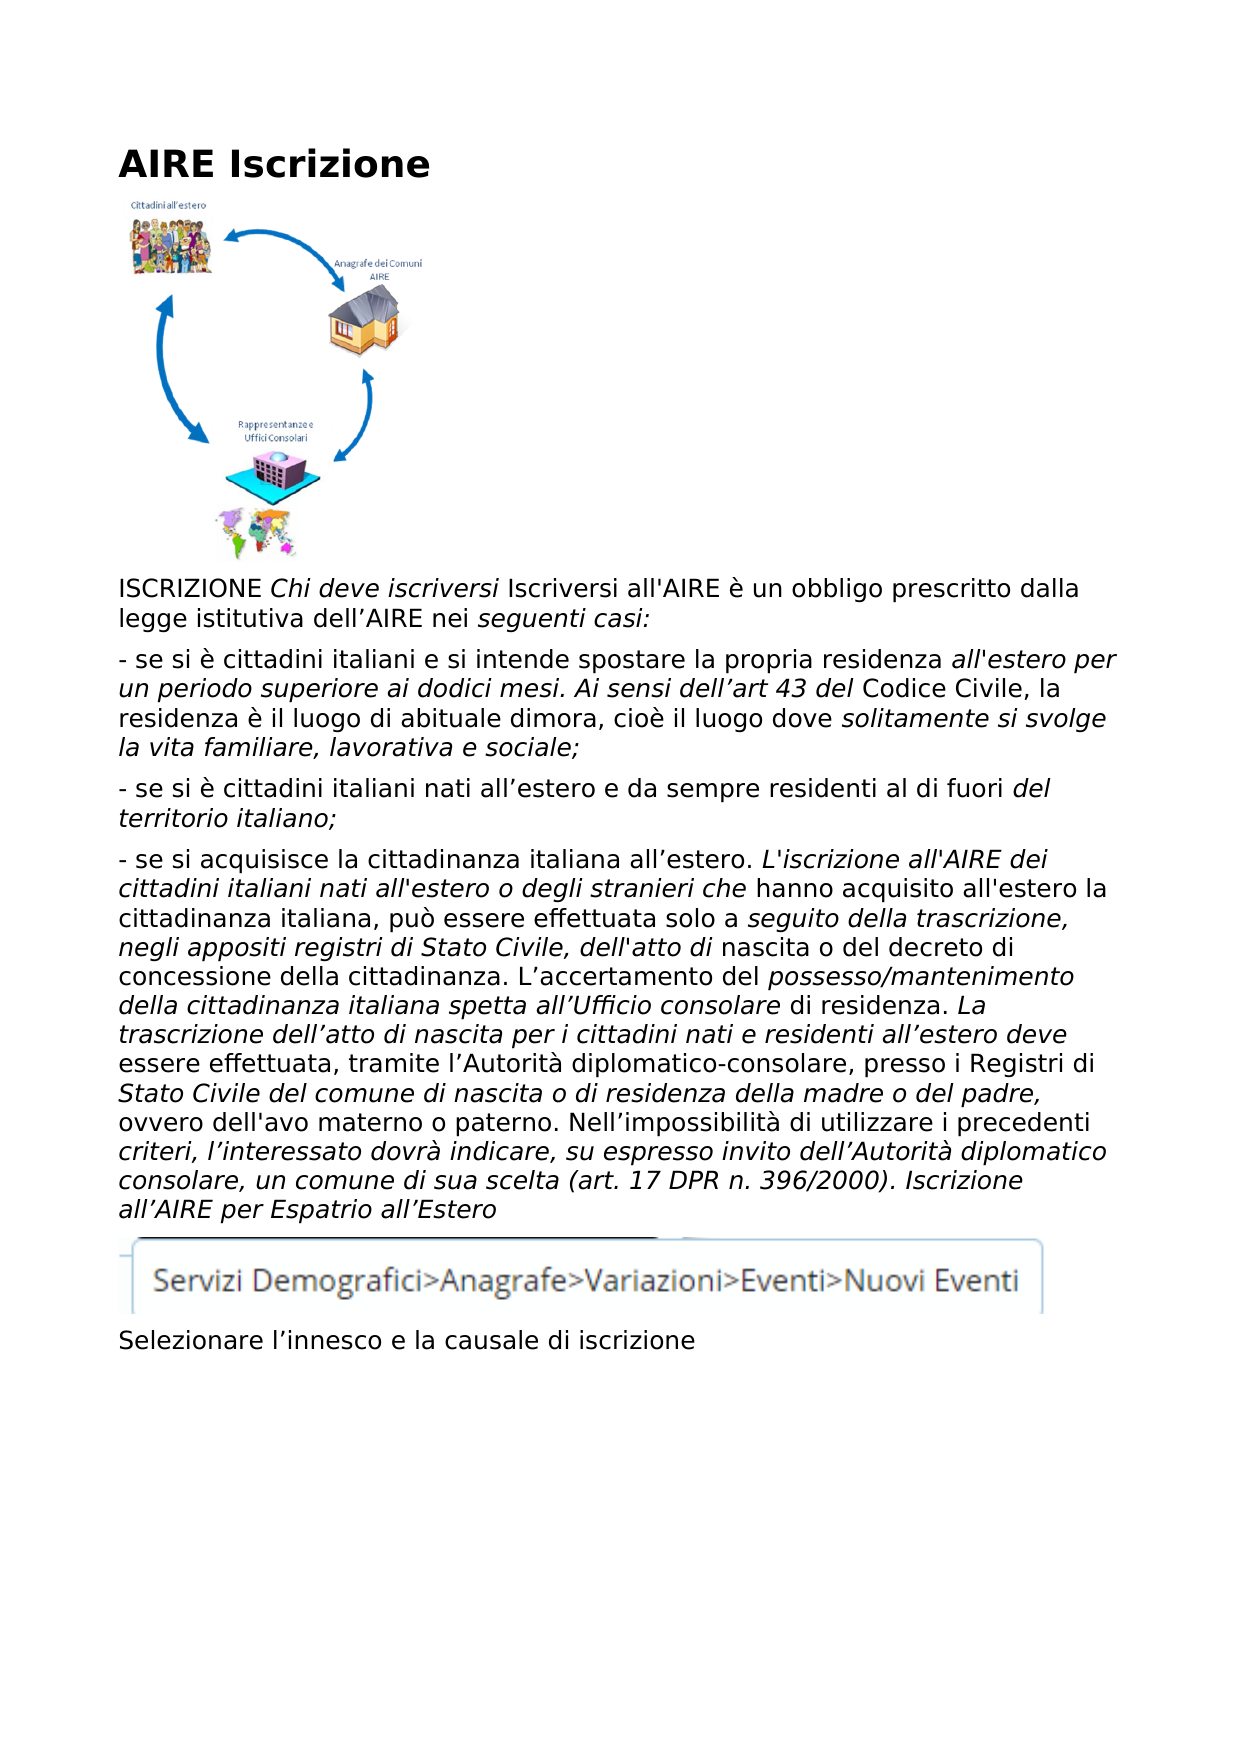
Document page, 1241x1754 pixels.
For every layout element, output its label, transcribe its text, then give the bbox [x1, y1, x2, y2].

text ISCRIZIONE Chi deve iscriversi Iscriversi all'AIRE è un obbligo prescritto dalla legge istitutiva dell’AIRE nei seguenti casi: [118, 575, 1122, 633]
subtitle AIRE Iscrizione [118, 143, 1122, 187]
text - se si acquisisce la cittadinanza italiana all’estero. L'iscrizione all'AIRE dei cittadini italiani nati all'estero o degli stranieri che hanno acquisito all'estero la cittadinanza italiana, può essere effettuata solo a seguito della trascrizione, negli appositi registri di Stato Civile, dell'atto di nascita o del decreto di concessione della cittadinanza. L’accertamento del possesso/mantenimento della cittadinanza italiana spetta all’Ufficio consolare di residenza. La trascrizione dell’atto di nascita per i cittadini nati e residenti all’estero deve essere effettuata, tramite l’Autorità diplomatico-consolare, presso i Registri di Stato Civile del comune di nascita o di residenza della madre o del padre, ovvero dell'avo materno o paterno. Nell’impossibilità di utilizzare i precedenti criteri, l’interessato dovrà indicare, su espresso invito dell’Autorità diplomatico consolare, un comune di sua scelta (art. 17 DPR n. 396/2000). Iscrizione all’AIRE per Espatrio all’Estero [118, 846, 1122, 1225]
picture [118, 1237, 1056, 1314]
text - se si è cittadini italiani e si intende spostare la propria residenza all'estero per un periodo superiore ai dodici mesi. Ai sensi dell’art 43 del Codice Civile, la residenza è il luogo di abituale dimora, cioè il luogo dove solitamente si svolge la vita familiare, lavorativa e sociale; [118, 646, 1122, 762]
text - se si è cittadini italiani nati all’estero e da sempre residenti al di fuori del territorio italiano; [118, 775, 1122, 833]
picture [118, 199, 431, 563]
text Selezionare l’innesco e la causale di iscrizione [118, 1326, 1122, 1355]
